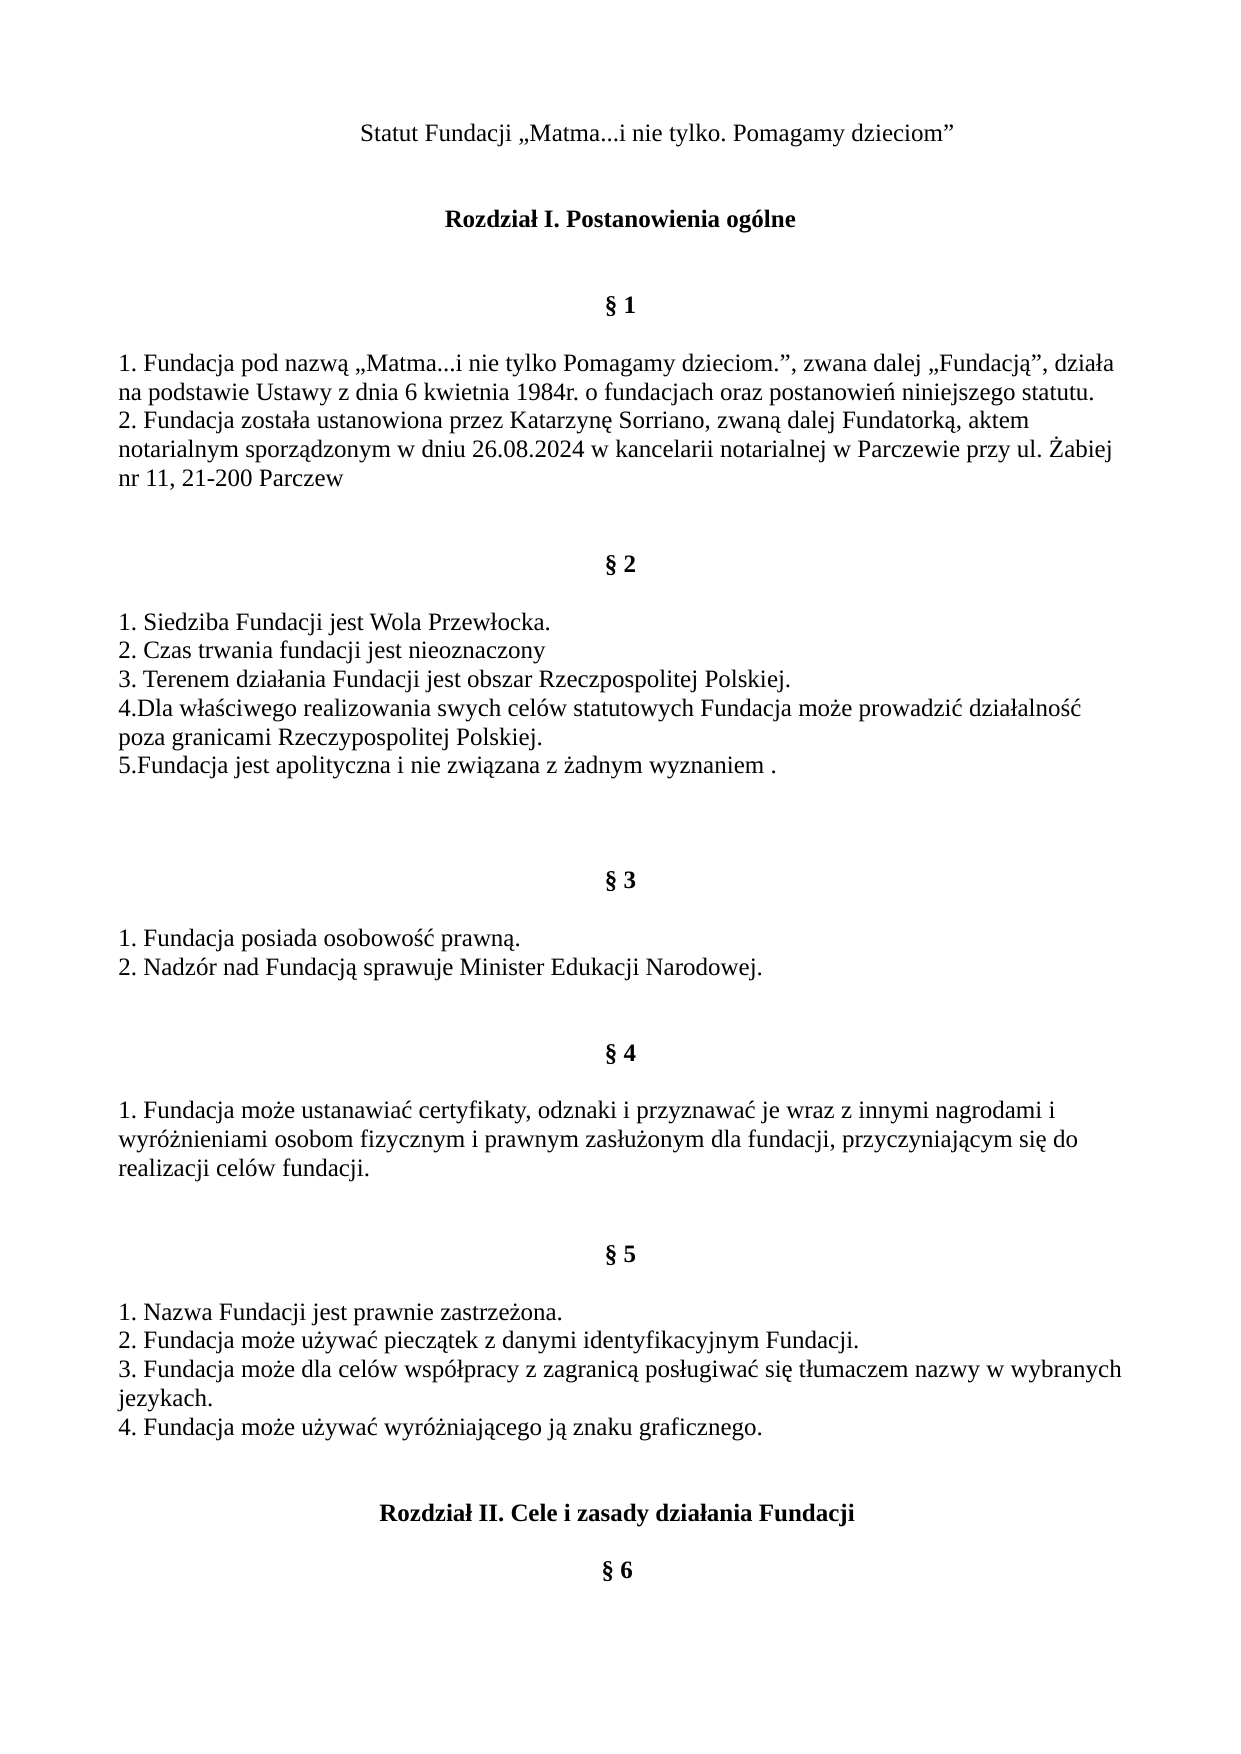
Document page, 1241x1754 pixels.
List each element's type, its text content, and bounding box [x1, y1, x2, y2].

text § 3 [118, 866, 1122, 894]
text 1. Fundacja posiada osobowość prawną. [118, 923, 1122, 952]
text § 6 [118, 1556, 1122, 1584]
text Rozdział II. Cele i zasady działania Fundacji [118, 1498, 1122, 1527]
text 3. Fundacja może dla celów współpracy z zagranicą posługiwać się tłumaczem nazwy w wybranych jezykach. [118, 1354, 1122, 1412]
text 4.Dla właściwego realizowania swych celów statutowych Fundacja może prowadzić działalność poza granicami Rzeczypospolitej Polskiej. [118, 693, 1122, 751]
text § 5 [118, 1239, 1122, 1268]
text Statut Fundacji „Matma...i nie tylko. Pomagamy dzieciom” [118, 118, 1122, 147]
text 2. Nadzór nad Fundacją sprawuje Minister Edukacji Narodowej. [118, 952, 1122, 981]
text 3. Terenem działania Fundacji jest obszar Rzeczpospolitej Polskiej. [118, 664, 1122, 693]
text 2. Czas trwania fundacji jest nieoznaczony [118, 636, 1122, 664]
text § 1 [118, 291, 1122, 319]
text 1. Siedziba Fundacji jest Wola Przewłocka. [118, 607, 1122, 636]
text § 2 [118, 549, 1122, 578]
text 1. Fundacja może ustanawiać certyfikaty, odznaki i przyznawać je wraz z innymi nagrodami i wyróżnieniami osobom fizycznym i prawnym zasłużonym dla fundacji, przyczyniającym się do realizacji celów fundacji. [118, 1096, 1122, 1182]
text 2. Fundacja może używać pieczątek z danymi identyfikacyjnym Fundacji. [118, 1326, 1122, 1354]
text 5.Fundacja jest apolityczna i nie związana z żadnym wyznaniem . [118, 751, 1122, 779]
text 2. Fundacja została ustanowiona przez Katarzynę Sorriano, zwaną dalej Fundatorką, aktem notarialnym sporządzonym w dniu 26.08.2024 w kancelarii notarialnej w Parczewie przy ul. Żabiej nr 11, 21-200 Parczew [118, 406, 1122, 492]
text 1. Fundacja pod nazwą „Matma...i nie tylko Pomagamy dzieciom.”, zwana dalej „Fundacją”, działa na podstawie Ustawy z dnia 6 kwietnia 1984r. o fundacjach oraz postanowień niniejszego statutu. [118, 348, 1122, 406]
text 1. Nazwa Fundacji jest prawnie zastrzeżona. [118, 1297, 1122, 1326]
text Rozdział I. Postanowienia ogólne [118, 204, 1122, 233]
text 4. Fundacja może używać wyróżniającego ją znaku graficznego. [118, 1412, 1122, 1441]
text § 4 [118, 1038, 1122, 1067]
